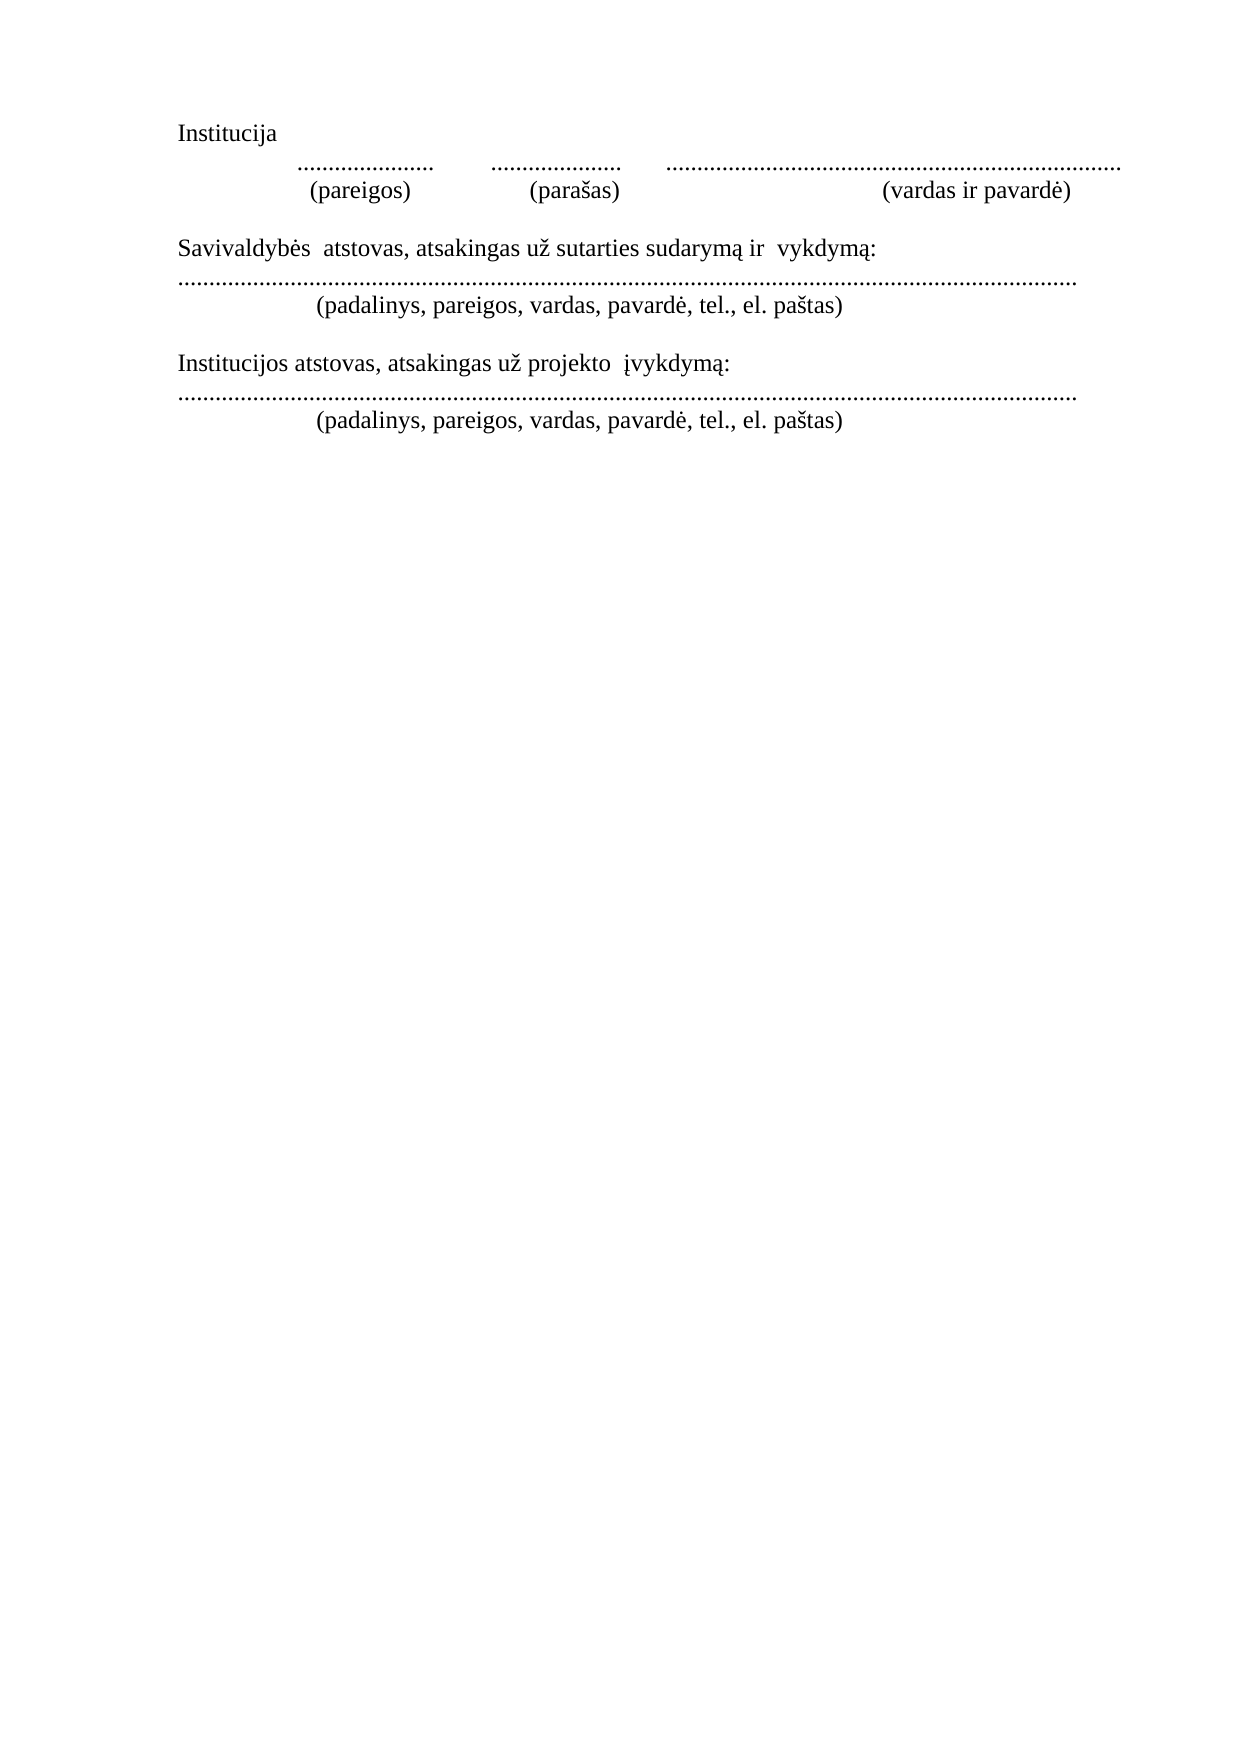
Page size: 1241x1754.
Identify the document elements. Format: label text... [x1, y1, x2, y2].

text (padalinys, pareigos, vardas, pavardė, tel., el. paštas) [277, 291, 1181, 319]
text (pareigos) (parašas) (vardas ir pavardė) [277, 176, 1181, 204]
text (padalinys, pareigos, vardas, pavardė, tel., el. paštas) [277, 406, 1181, 434]
text ...................... ..................... ......................................................................... [277, 147, 1181, 176]
text ................................................................................................................................................ [177, 377, 1181, 406]
text Savivaldybės atstovas, atsakingas už sutarties sudarymą ir vykdymą: [177, 233, 1181, 262]
text ................................................................................................................................................ [177, 262, 1181, 291]
text Institucija [177, 118, 1181, 147]
text Institucijos atstovas, atsakingas už projekto įvykdymą: [177, 348, 1181, 377]
